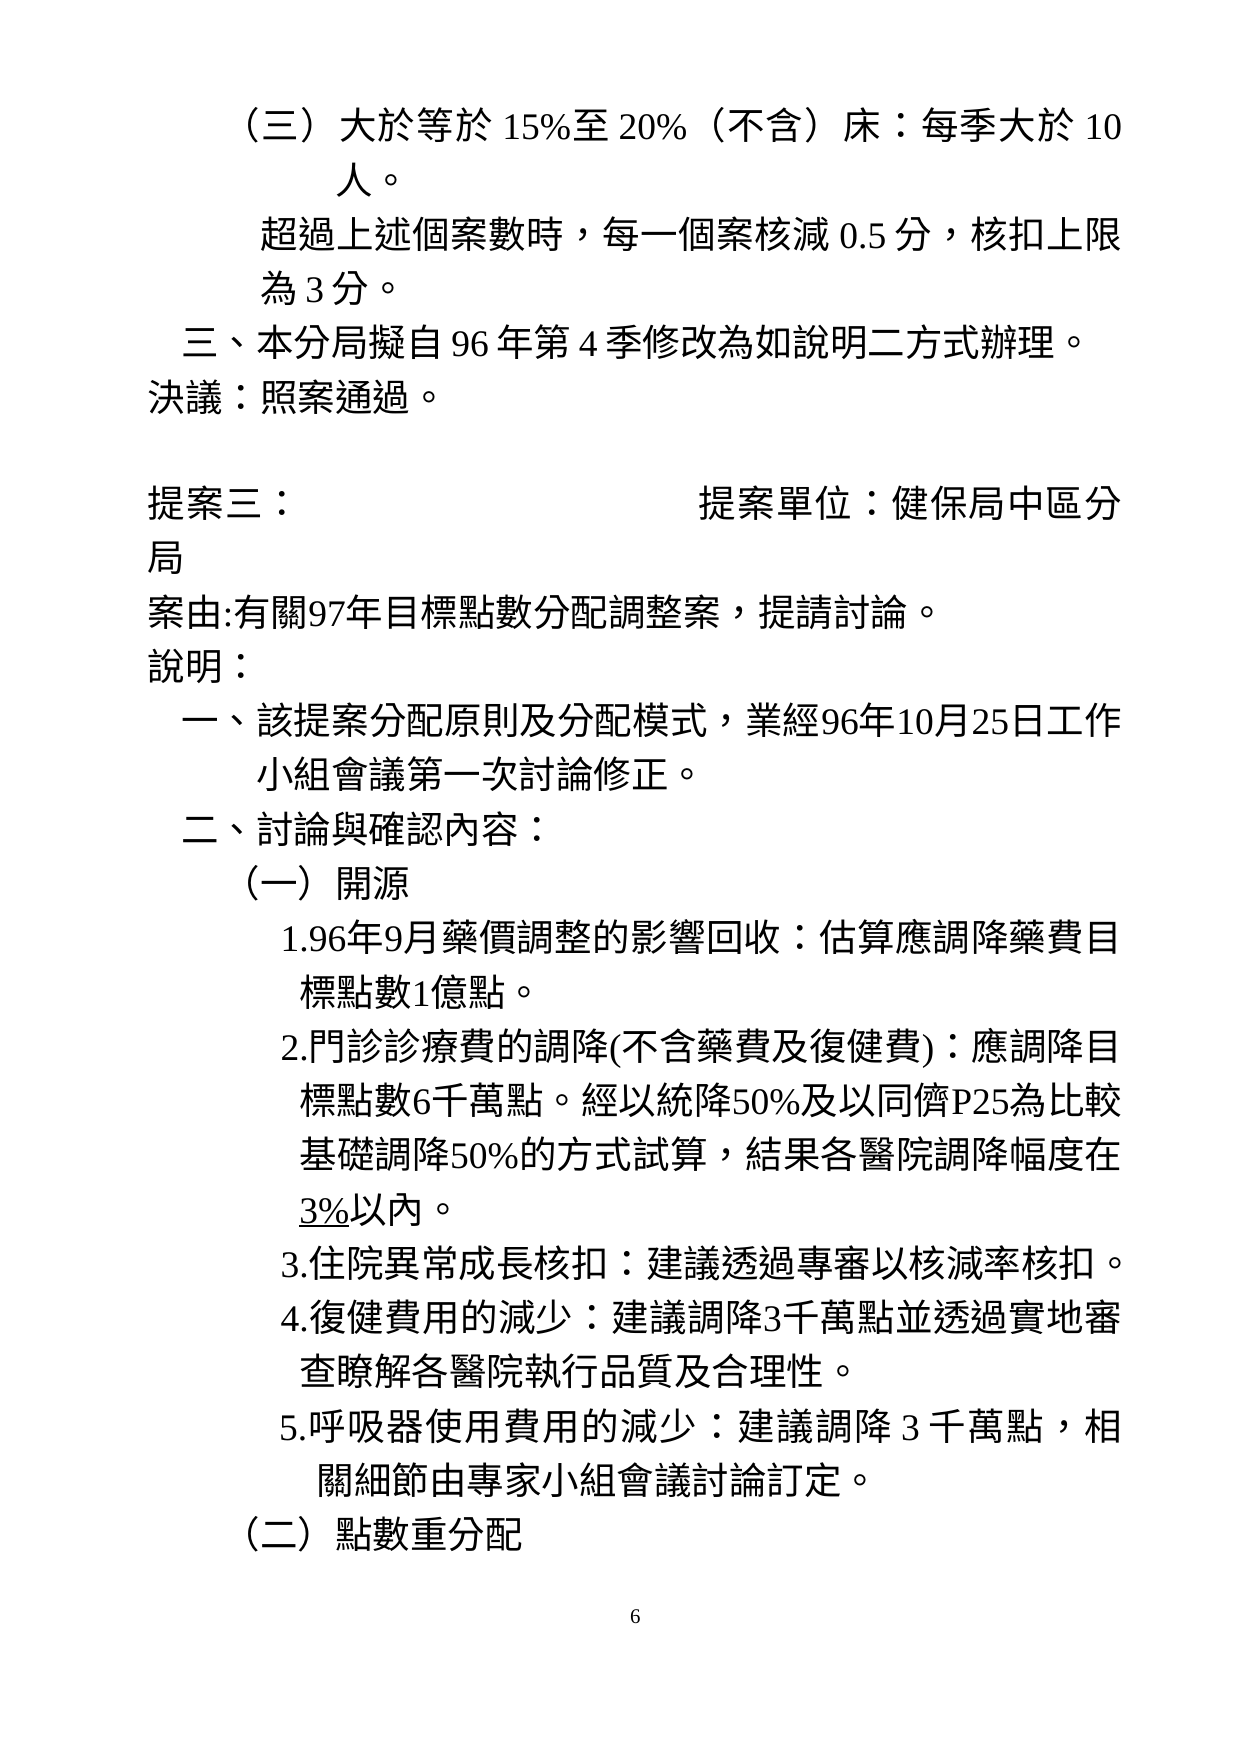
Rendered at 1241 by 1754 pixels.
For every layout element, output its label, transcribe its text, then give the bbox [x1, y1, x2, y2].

text 決議：照案通過。 [148, 368, 1122, 422]
text 提案三： 提案單位：健保局中區分局 [148, 474, 1122, 582]
text 2.門診診療費的調降(不含藥費及復健費)：應調降目標點數6千萬點。經以統降50%及以同儕P25為比較基礎調降50%的方式試算，結果各醫院調降幅度在3%以內。 [280, 1017, 1122, 1234]
text （二）點數重分配 [148, 1505, 1122, 1559]
text 超過上述個案數時，每一個案核減0.5分，核扣上限為3分。 [260, 205, 1122, 313]
text 4.復健費用的減少：建議調降3千萬點並透過實地審查瞭解各醫院執行品質及合理性。 [280, 1288, 1122, 1397]
text 一、該提案分配原則及分配模式，業經96年10月25日工作小組會議第一次討論修正。 [181, 691, 1122, 799]
text 案由:有關97年目標點數分配調整案，提請討論。 [148, 582, 1122, 637]
text 二、討論與確認內容： [181, 799, 1122, 854]
text 5.呼吸器使用費用的減少：建議調降3千萬點，相關細節由專家小組會議討論訂定。 [279, 1397, 1122, 1505]
text （三）大於等於15%至20%（不含）床：每季大於10人。 [223, 96, 1122, 205]
text 1.96年9月藥價調整的影響回收：估算應調降藥費目標點數1億點。 [280, 908, 1122, 1017]
text （一）開源 [148, 854, 1122, 908]
text 說明： [148, 637, 1122, 691]
text 三、本分局擬自96年第4季修改為如說明二方式辦理。 [181, 313, 1122, 368]
text 3.住院異常成長核扣：建議透過專審以核減率核扣。 [280, 1234, 1122, 1288]
